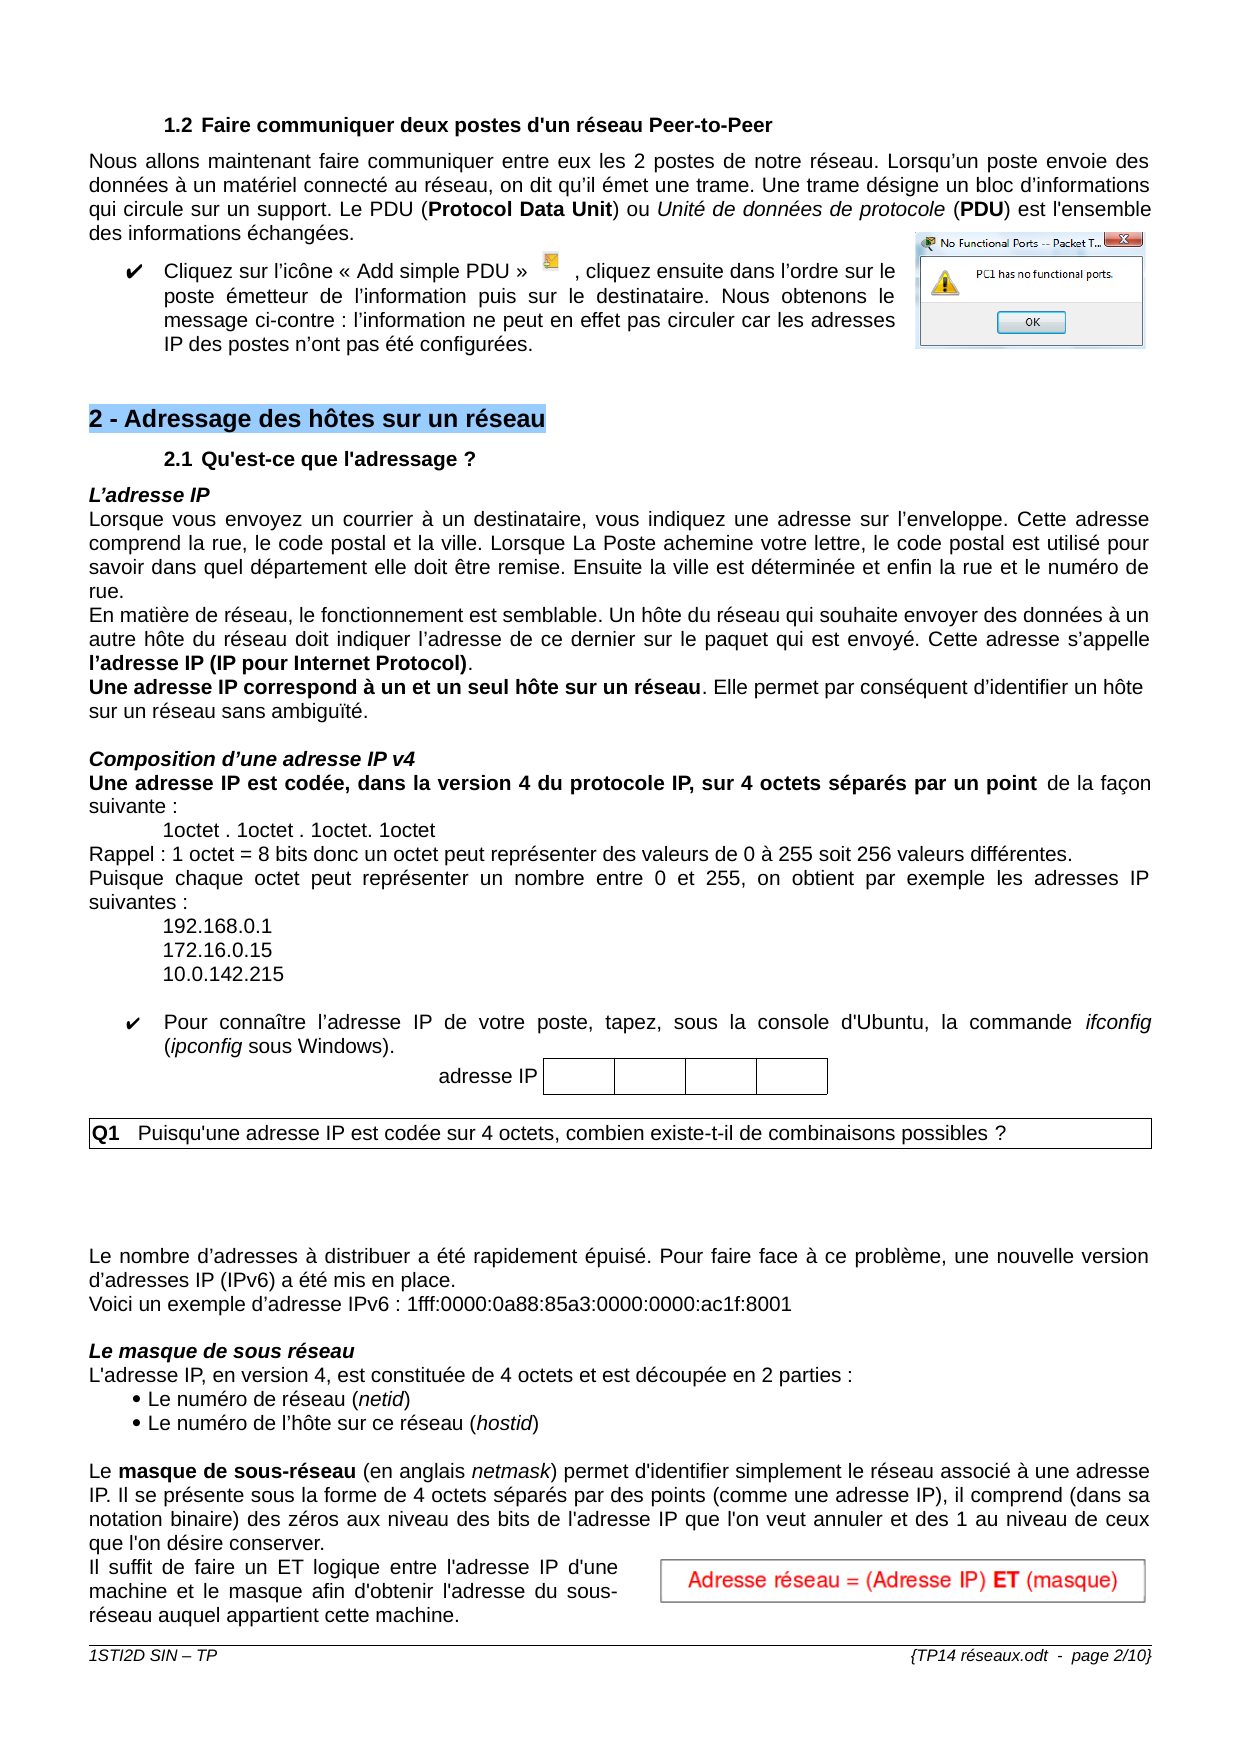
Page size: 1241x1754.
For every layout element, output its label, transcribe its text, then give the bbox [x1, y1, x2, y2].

text Puisque chaque octet peut représenter un nombre entre 0 et 255, on obtient par exemple les adresses IP suivantes : [88, 866, 1152, 914]
list Cliquez sur l’icône « Add simple PDU », cliquez ensuite dans l’ordre sur le poste émetteur de l’information puis sur le destinataire. Nous obtenons le message ci-contre : l’information ne peut en effet pas circuler car les adresses IP des postes n’ont pas été configurées. [126, 244, 1152, 356]
subtitle L’adresse IP [88, 483, 1152, 507]
picture [542, 251, 559, 271]
text 10.0.142.215 [88, 962, 1152, 986]
list Pour connaître l’adresse IP de votre poste, tapez, sous la console d'Ubuntu, la commande ifconfig (ipconfig sous Windows). [126, 1010, 1152, 1058]
text Le masque de sous réseau [88, 1339, 1152, 1363]
text Rappel : 1 octet = 8 bits donc un octet peut représenter des valeurs de 0 à 255 soit 256 valeurs différentes. [88, 842, 1152, 866]
text Une adresse IP correspond à un et un seul hôte sur un réseau. Elle permet par conséquent d’identifier un hôte sur un réseau sans ambiguïté. [88, 674, 1152, 722]
text Composition d’une adresse IP v4 [88, 746, 1152, 770]
text 2 - Adressage des hôtes sur un réseau [88, 404, 1152, 433]
text 192.168.0.1 [88, 914, 1152, 938]
list Faire communiquer deux postes d'un réseau Peer-to-Peer [163, 112, 1152, 136]
text En matière de réseau, le fonctionnement est semblable. Un hôte du réseau qui souhaite envoyer des données à un autre hôte du réseau doit indiquer l’adresse de ce dernier sur le paquet qui est envoyé. Cette adresse s’appelle l’adresse IP (IP pour Internet Protocol). [88, 603, 1152, 674]
text Une adresse IP est codée, dans la version 4 du protocole IP, sur 4 octets séparés par un point de la façon suivante : [88, 770, 1152, 818]
table_header [615, 1059, 685, 1093]
table_header [686, 1059, 756, 1093]
table_header adresse IP [425, 1058, 543, 1093]
text Le nombre d’adresses à distribuer a été rapidement épuisé. Pour faire face à ce problème, une nouvelle version d’adresses IP (IPv6) a été mis en place. [88, 1243, 1152, 1291]
text L'adresse IP, en version 4, est constituée de 4 octets et est découpée en 2 parties : [88, 1363, 1152, 1387]
list Le numéro de l’hôte sur ce réseau (hostid) [133, 1411, 1152, 1435]
text 1octet . 1octet . 1octet. 1octet [88, 818, 1152, 842]
table_header [544, 1059, 614, 1093]
picture [915, 232, 1146, 349]
table_header [757, 1059, 827, 1093]
text Q1 Puisqu'une adresse IP est codée sur 4 octets, combien existe-t-il de combinaisons possibles ? [90, 1119, 1151, 1148]
text 172.16.0.15 [88, 938, 1152, 962]
text Nous allons maintenant faire communiquer entre eux les 2 postes de notre réseau. Lorsqu’un poste envoie des données à un matériel connecté au réseau, on dit qu’il émet une trame. Une trame désigne un bloc d’informations qui circule sur un support. Le PDU (Protocol Data Unit) ou Unité de données de protocole (PDU) est l'ensemble des informations échangées. [88, 148, 1152, 244]
list Le numéro de réseau (netid) [133, 1387, 1152, 1411]
picture [654, 1555, 1149, 1607]
text Voici un exemple d’adresse IPv6 : 1fff:0000:0a88:85a3:0000:0000:ac1f:8001 [88, 1291, 1152, 1315]
text Le masque de sous-réseau (en anglais netmask) permet d'identifier simplement le réseau associé à une adresse IP. Il se présente sous la forme de 4 octets séparés par des points (comme une adresse IP), il comprend (dans sa notation binaire) des zéros aux niveau des bits de l'adresse IP que l'on veut annuler et des 1 au niveau de ceux que l'on désire conserver. [88, 1459, 1152, 1555]
text Il suffit de faire un ET logique entre l'adresse IP d'une machine et le masque afin d'obtenir l'adresse du sous-réseau auquel appartient cette machine. [88, 1555, 1152, 1627]
list Qu'est-ce que l'adressage ? [163, 447, 1152, 471]
text Lorsque vous envoyez un courrier à un destinataire, vous indiquez une adresse sur l’enveloppe. Cette adresse comprend la rue, le code postal et la ville. Lorsque La Poste achemine votre lettre, le code postal est utilisé pour savoir dans quel département elle doit être remise. Ensuite la ville est déterminée et enfin la rue et le numéro de rue. [88, 507, 1152, 603]
